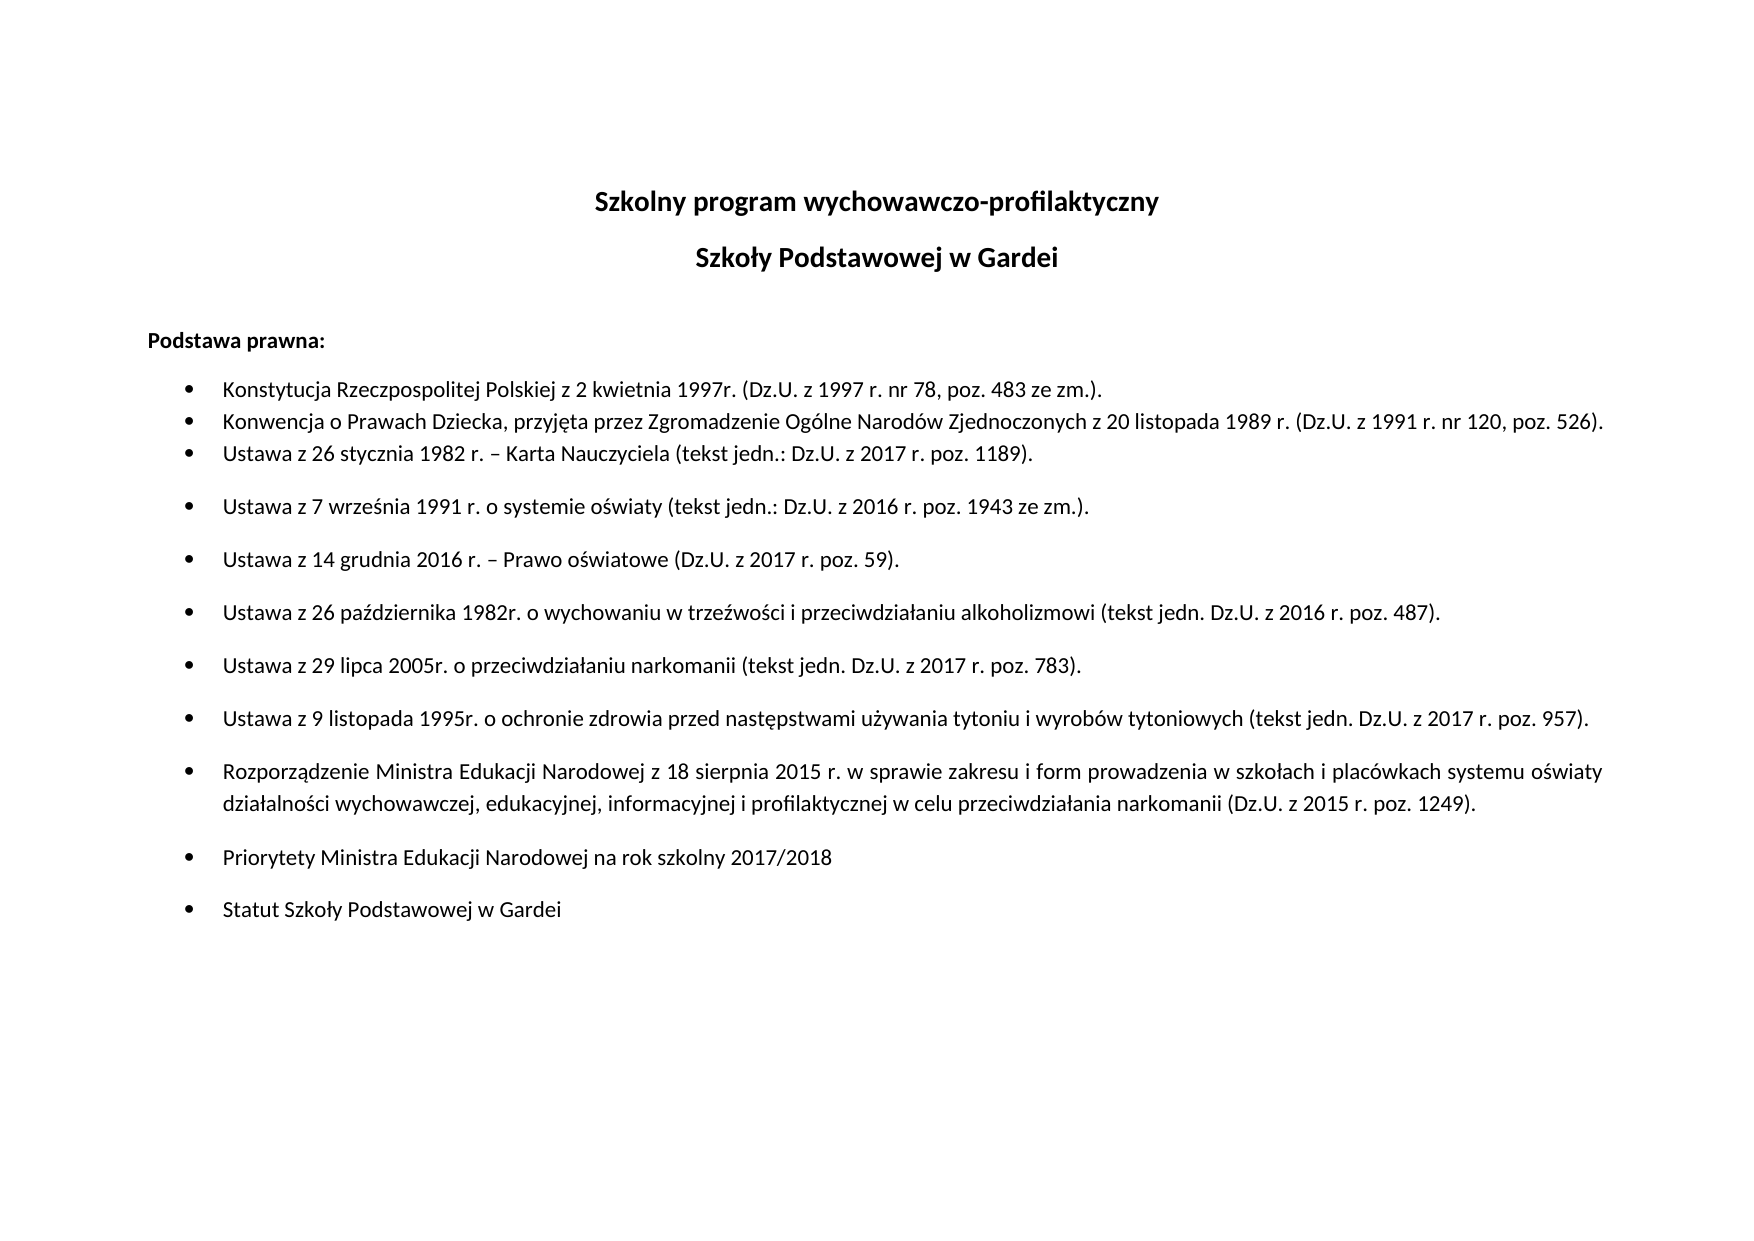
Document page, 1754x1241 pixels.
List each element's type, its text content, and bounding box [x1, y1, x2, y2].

list Rozporządzenie Ministra Edukacji Narodowej z 18 sierpnia 2015 r. w sprawie zakresu i form prowadzenia w szkołach i placówkach systemu oświaty działalności wychowawczej, edukacyjnej, informacyjnej i profilaktycznej w celu przeciwdziałania narkomanii (Dz.U. z 2015 r. poz. 1249). [185, 757, 1606, 818]
list Ustawa z 26 października 1982r. o wychowaniu w trzeźwości i przeciwdziałaniu alkoholizmowi (tekst jedn. Dz.U. z 2016 r. poz. 487). [185, 598, 1606, 626]
list Ustawa z 7 września 1991 r. o systemie oświaty (tekst jedn.: Dz.U. z 2016 r. poz. 1943 ze zm.). [185, 492, 1606, 520]
text Szkolny program wychowawczo-profilaktyczny [148, 183, 1606, 218]
list Statut Szkoły Podstawowej w Gardei [185, 896, 1606, 924]
text Szkoły Podstawowej w Gardei [148, 239, 1606, 275]
list Ustawa z 29 lipca 2005r. o przeciwdziałaniu narkomanii (tekst jedn. Dz.U. z 2017 r. poz. 783). [185, 651, 1606, 679]
text Podstawa prawna: [148, 326, 1606, 354]
list Priorytety Ministra Edukacji Narodowej na rok szkolny 2017/2018 [185, 843, 1606, 871]
list Konstytucja Rzeczpospolitej Polskiej z 2 kwietnia 1997r. (Dz.U. z 1997 r. nr 78, poz. 483 ze zm.). [185, 375, 1606, 403]
list Ustawa z 26 stycznia 1982 r. – Karta Nauczyciela (tekst jedn.: Dz.U. z 2017 r. poz. 1189). [185, 439, 1606, 467]
list Ustawa z 9 listopada 1995r. o ochronie zdrowia przed następstwami używania tytoniu i wyrobów tytoniowych (tekst jedn. Dz.U. z 2017 r. poz. 957). [185, 704, 1606, 732]
list Ustawa z 14 grudnia 2016 r. – Prawo oświatowe (Dz.U. z 2017 r. poz. 59). [185, 545, 1606, 573]
list Konwencja o Prawach Dziecka, przyjęta przez Zgromadzenie Ogólne Narodów Zjednoczonych z 20 listopada 1989 r. (Dz.U. z 1991 r. nr 120, poz. 526). [185, 407, 1606, 435]
